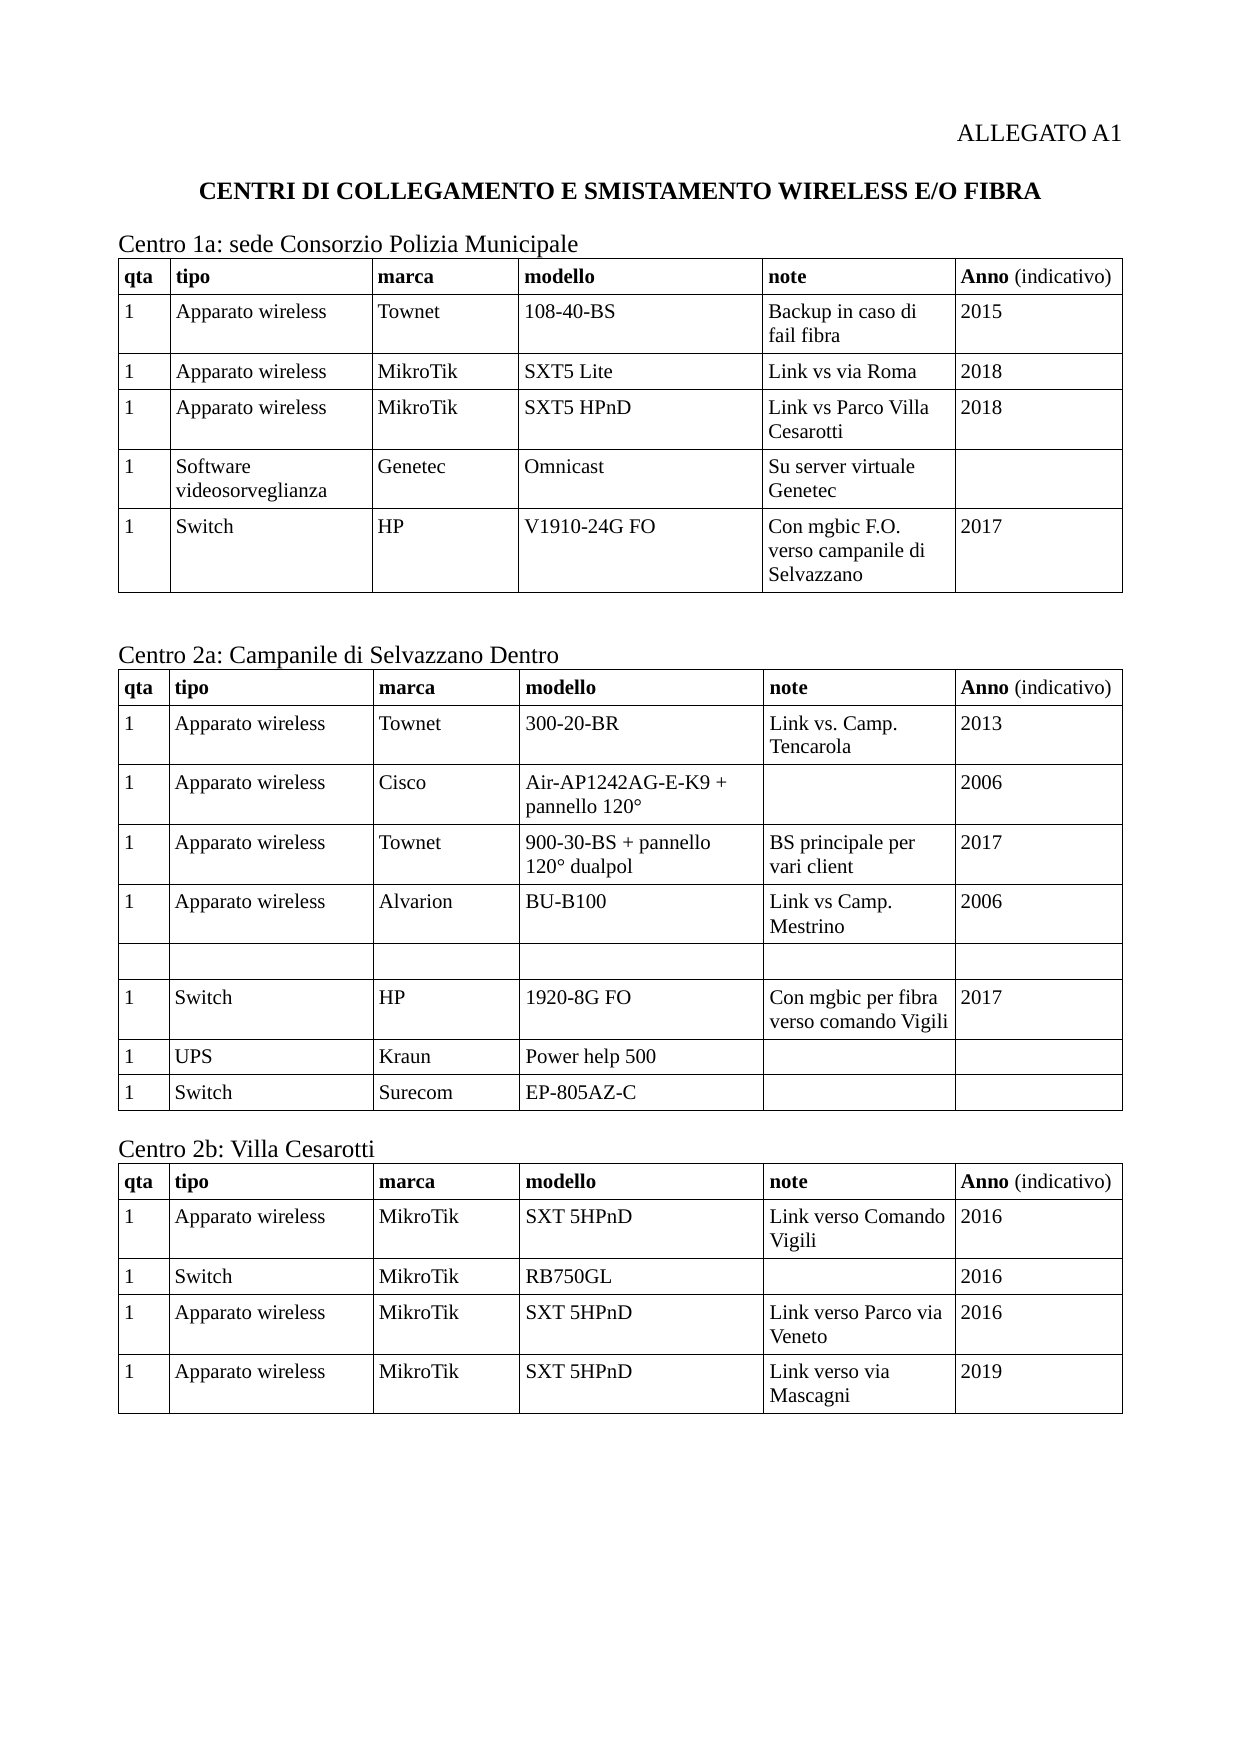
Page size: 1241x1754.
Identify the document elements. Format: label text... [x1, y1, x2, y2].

text Centro 2b: Villa Cesarotti [118, 1134, 1122, 1163]
table_cell EP-805AZ-C [520, 1075, 763, 1110]
table_cell Link verso Parco via Veneto [764, 1295, 955, 1353]
table_cell [764, 1040, 955, 1074]
table_cell Con mgbic F.O. verso campanile di Selvazzano [763, 509, 955, 592]
table_cell [956, 1075, 1122, 1110]
table_cell Link vs Parco Villa Cesarotti [763, 390, 955, 448]
table_cell 1 [119, 765, 169, 824]
table_cell 1 [119, 509, 170, 592]
table_header marca [374, 1164, 519, 1198]
table_cell 1 [119, 1355, 169, 1413]
table_cell 1 [119, 980, 169, 1039]
table_cell [764, 944, 955, 979]
text CENTRI DI COLLEGAMENTO E SMISTAMENTO WIRELESS E/O FIBRA [118, 176, 1122, 205]
table_cell [956, 944, 1122, 979]
table_cell UPS [170, 1040, 373, 1074]
text Centro 2a: Campanile di Selvazzano Dentro [118, 640, 1122, 669]
table_cell 108-40-BS [519, 295, 762, 353]
table_cell 1 [119, 825, 169, 884]
table_header tipo [170, 1164, 373, 1198]
table_cell 1 [119, 885, 169, 943]
table_header note [763, 259, 955, 293]
table_cell Alvarion [374, 885, 519, 943]
table_header Anno (indicativo) [956, 1164, 1122, 1198]
table_cell 2017 [956, 825, 1122, 884]
table_cell Apparato wireless [170, 1295, 373, 1353]
table_cell 2018 [956, 390, 1122, 448]
table_header tipo [170, 670, 373, 704]
table_cell MikroTik [373, 354, 518, 389]
table_cell [374, 944, 519, 979]
table_cell MikroTik [374, 1259, 519, 1294]
table_cell Switch [171, 509, 372, 592]
table_header marca [373, 259, 518, 293]
table_cell 2017 [956, 980, 1122, 1039]
table_cell 2006 [956, 765, 1122, 824]
table_cell Power help 500 [520, 1040, 763, 1074]
table_cell MikroTik [374, 1200, 519, 1258]
table_cell Townet [373, 295, 518, 353]
table_cell Cisco [374, 765, 519, 824]
table_cell SXT5 Lite [519, 354, 762, 389]
table_cell Surecom [374, 1075, 519, 1110]
table_cell MikroTik [374, 1355, 519, 1413]
table_cell Apparato wireless [170, 706, 373, 764]
table_cell Su server virtuale Genetec [763, 450, 955, 508]
table_cell 1 [119, 1295, 169, 1353]
table_cell 1 [119, 450, 170, 508]
table_cell [764, 1075, 955, 1110]
table_cell BS principale per vari client [764, 825, 955, 884]
table_cell HP [373, 509, 518, 592]
table_cell [956, 450, 1122, 508]
table_cell 2016 [956, 1200, 1122, 1258]
table_cell Apparato wireless [170, 1200, 373, 1258]
table_cell [170, 944, 373, 979]
table_cell Townet [374, 706, 519, 764]
table_cell Backup in caso di fail fibra [763, 295, 955, 353]
table_cell 1 [119, 1200, 169, 1258]
table_cell 2017 [956, 509, 1122, 592]
text Centro 1a: sede Consorzio Polizia Municipale [118, 229, 1122, 258]
table_cell Link vs via Roma [763, 354, 955, 389]
table_cell [764, 765, 955, 824]
table_header qta [119, 670, 169, 704]
table_header tipo [171, 259, 372, 293]
table_cell Apparato wireless [170, 885, 373, 943]
table_cell Link verso via Mascagni [764, 1355, 955, 1413]
table_header modello [520, 1164, 763, 1198]
table_cell SXT5 HPnD [519, 390, 762, 448]
table_cell Link vs Camp. Mestrino [764, 885, 955, 943]
table_header Anno (indicativo) [956, 670, 1122, 704]
table_cell 300-20-BR [520, 706, 763, 764]
table_cell 1 [119, 1075, 169, 1110]
table_header qta [119, 1164, 169, 1198]
table_cell 1 [119, 354, 170, 389]
table_cell 2016 [956, 1295, 1122, 1353]
table_cell Link vs. Camp. Tencarola [764, 706, 955, 764]
table_cell V1910-24G FO [519, 509, 762, 592]
table_cell Software videosorveglianza [171, 450, 372, 508]
table_cell 2013 [956, 706, 1122, 764]
table_header qta [119, 259, 170, 293]
table_cell Townet [374, 825, 519, 884]
table_cell Air-AP1242AG-E-K9 + pannello 120° [520, 765, 763, 824]
table_cell BU-B100 [520, 885, 763, 943]
table_cell Link verso Comando Vigili [764, 1200, 955, 1258]
table_cell Omnicast [519, 450, 762, 508]
table_cell [119, 944, 169, 979]
table_cell RB750GL [520, 1259, 763, 1294]
table_cell Apparato wireless [171, 354, 372, 389]
table_cell 900-30-BS + pannello 120° dualpol [520, 825, 763, 884]
table_header Anno (indicativo) [956, 259, 1122, 293]
table_cell 2018 [956, 354, 1122, 389]
table_cell Switch [170, 1259, 373, 1294]
table_cell [956, 1040, 1122, 1074]
table_cell 2019 [956, 1355, 1122, 1413]
table_cell 1 [119, 1259, 169, 1294]
table_cell 1 [119, 706, 169, 764]
table_header modello [520, 670, 763, 704]
table_cell Apparato wireless [170, 765, 373, 824]
table_header modello [519, 259, 762, 293]
table_cell 2015 [956, 295, 1122, 353]
table_cell Switch [170, 980, 373, 1039]
table_cell SXT 5HPnD [520, 1295, 763, 1353]
table_cell Switch [170, 1075, 373, 1110]
table_cell 1 [119, 295, 170, 353]
table_cell Genetec [373, 450, 518, 508]
table_cell SXT 5HPnD [520, 1355, 763, 1413]
table_cell [520, 944, 763, 979]
table_cell [764, 1259, 955, 1294]
table_cell Apparato wireless [171, 390, 372, 448]
table_cell Kraun [374, 1040, 519, 1074]
table_cell Con mgbic per fibra verso comando Vigili [764, 980, 955, 1039]
table_header note [764, 670, 955, 704]
table_cell Apparato wireless [170, 825, 373, 884]
table_cell 1920-8G FO [520, 980, 763, 1039]
table_header note [764, 1164, 955, 1198]
table_header marca [374, 670, 519, 704]
table_cell MikroTik [374, 1295, 519, 1353]
table_cell Apparato wireless [170, 1355, 373, 1413]
table_cell SXT 5HPnD [520, 1200, 763, 1258]
table_cell 2016 [956, 1259, 1122, 1294]
table_cell MikroTik [373, 390, 518, 448]
table_cell 1 [119, 390, 170, 448]
table_cell HP [374, 980, 519, 1039]
table_cell Apparato wireless [171, 295, 372, 353]
table_cell 2006 [956, 885, 1122, 943]
table_cell 1 [119, 1040, 169, 1074]
